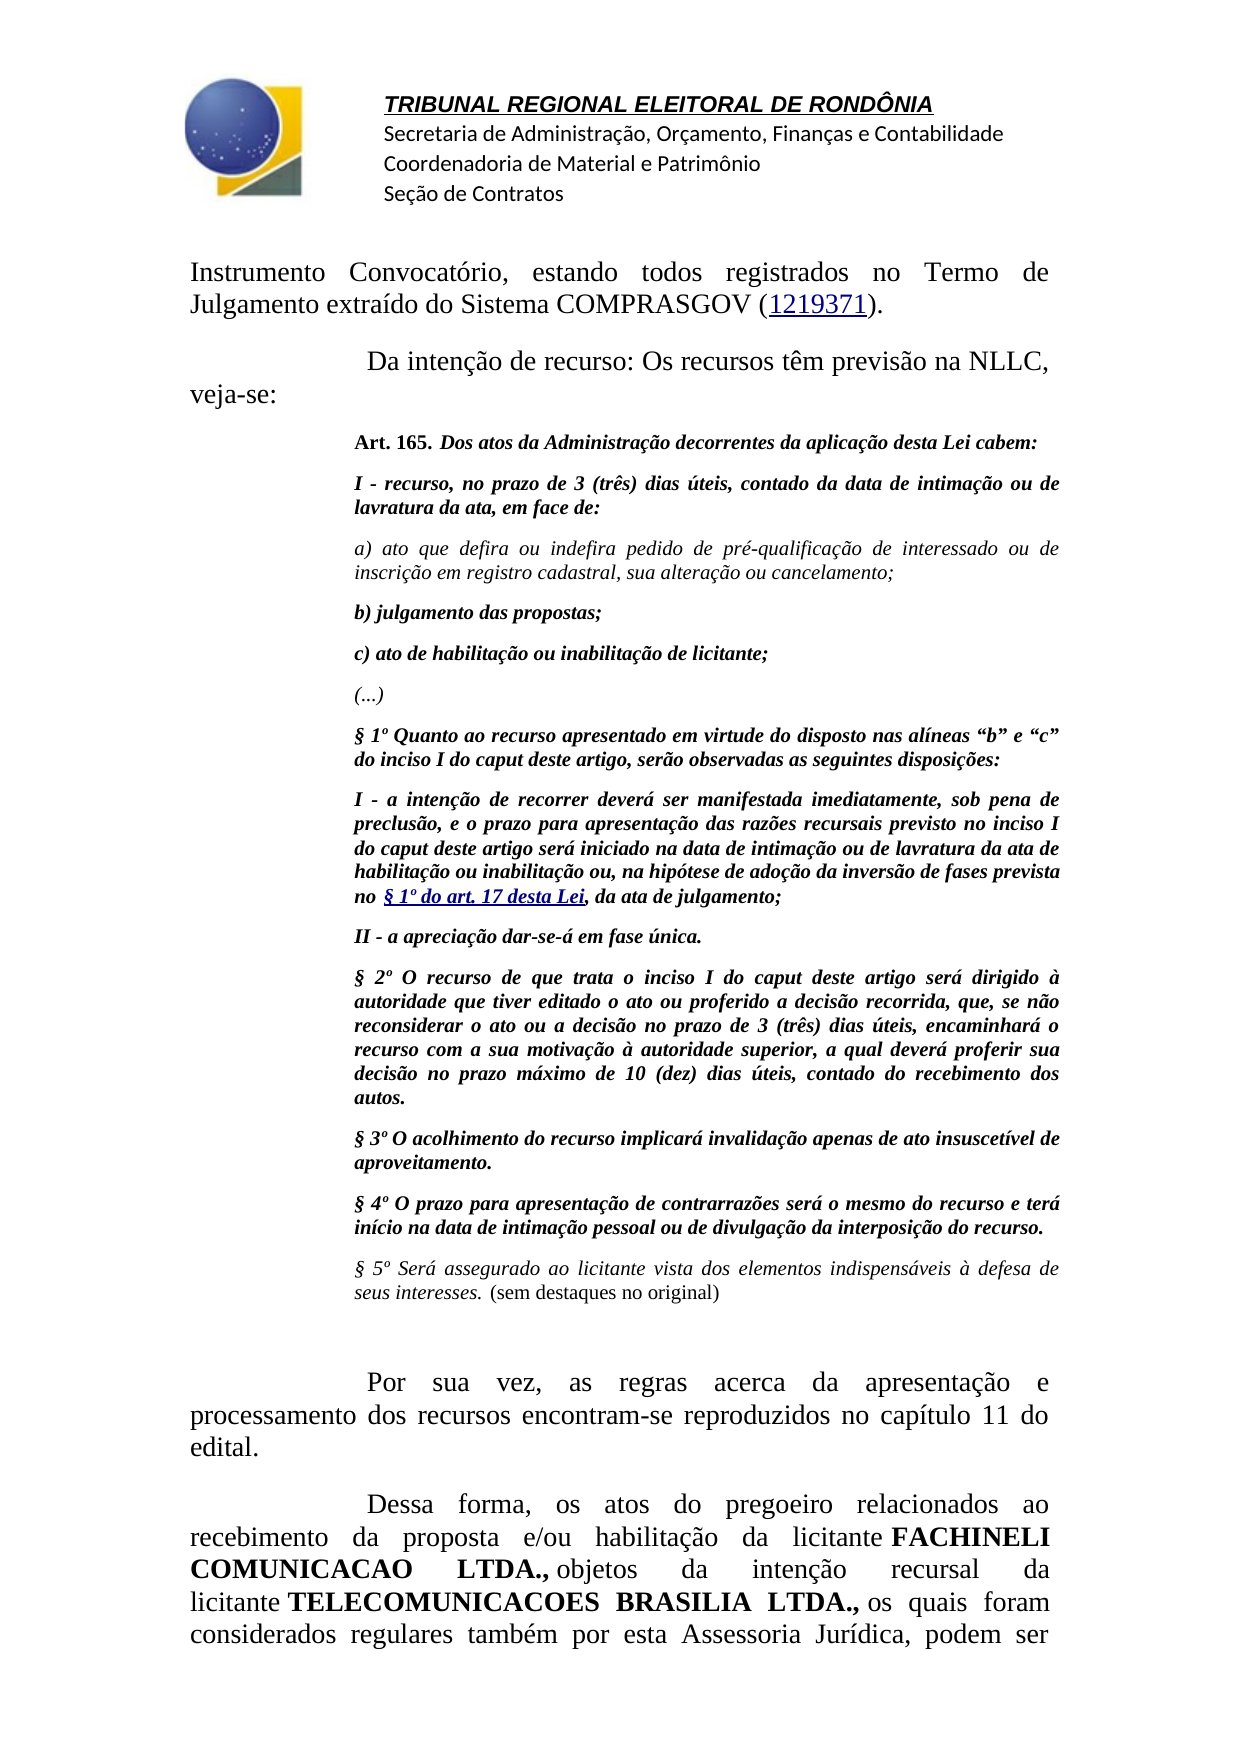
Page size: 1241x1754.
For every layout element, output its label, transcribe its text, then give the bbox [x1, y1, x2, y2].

text a) ato que defira ou indefira pedido de pré-qualificação de interessado ou de inscrição em registro cadastral, sua alteração ou cancelamento; [354, 536, 1063, 584]
text § 3º O acolhimento do recurso implicará invalidação apenas de ato insuscetível de aproveitamento. [354, 1126, 1063, 1174]
text II - a apreciação dar-se-á em fase única. [354, 924, 1063, 948]
text Instrumento Convocatório, estando todos registrados no Termo de Julgamento extraído do Sistema COMPRASGOV (1219371). [190, 254, 1051, 319]
text I - recurso, no prazo de 3 (três) dias úteis, contado da data de intimação ou de lavratura da ata, em face de: [354, 471, 1063, 519]
text Art. 165. Dos atos da Administração decorrentes da aplicação desta Lei cabem: [354, 430, 1063, 454]
text Dessa forma, os atos do pregoeiro relacionados ao recebimento da proposta e/ou habilitação da licitante FACHINELI COMUNICACAO LTDA., objetos da intenção recursal da licitante TELECOMUNICACOES BRASILIA LTDA., os quais foram considerados regulares também por esta Assessoria Jurídica, podem ser [190, 1487, 1051, 1649]
text I - a intenção de recorrer deverá ser manifestada imediatamente, sob pena de preclusão, e o prazo para apresentação das razões recursais previsto no inciso I do caput deste artigo será iniciado na data de intimação ou de lavratura da ata de habilitação ou inabilitação ou, na hipótese de adoção da inversão de fases prevista no § 1º do art. 17 desta Lei, da ata de julgamento; [354, 787, 1063, 908]
text § 5º Será assegurado ao licitante vista dos elementos indispensáveis à defesa de seus interesses. (sem destaques no original) [354, 1256, 1063, 1304]
text Da intenção de recurso: Os recursos têm previsão na NLLC, veja-se: [190, 344, 1051, 409]
text § 2º O recurso de que trata o inciso I do caput deste artigo será dirigido à autoridade que tiver editado o ato ou proferido a decisão recorrida, que, se não reconsiderar o ato ou a decisão no prazo de 3 (três) dias úteis, encaminhará o recurso com a sua motivação à autoridade superior, a qual deverá proferir sua decisão no prazo máximo de 10 (dez) dias úteis, contado do recebimento dos autos. [354, 965, 1063, 1109]
text (...) [354, 682, 1063, 706]
text § 4º O prazo para apresentação de contrarrazões será o mesmo do recurso e terá início na data de intimação pessoal ou de divulgação da interposição do recurso. [354, 1191, 1063, 1239]
text b) julgamento das propostas; [354, 600, 1063, 624]
text c) ato de habilitação ou inabilitação de licitante; [354, 641, 1063, 665]
text § 1º Quanto ao recurso apresentado em virtude do disposto nas alíneas “b” e “c” do inciso I do caput deste artigo, serão observadas as seguintes disposições: [354, 722, 1063, 771]
text Por sua vez, as regras acerca da apresentação e processamento dos recursos encontram-se reproduzidos no capítulo 11 do edital. [190, 1365, 1051, 1462]
